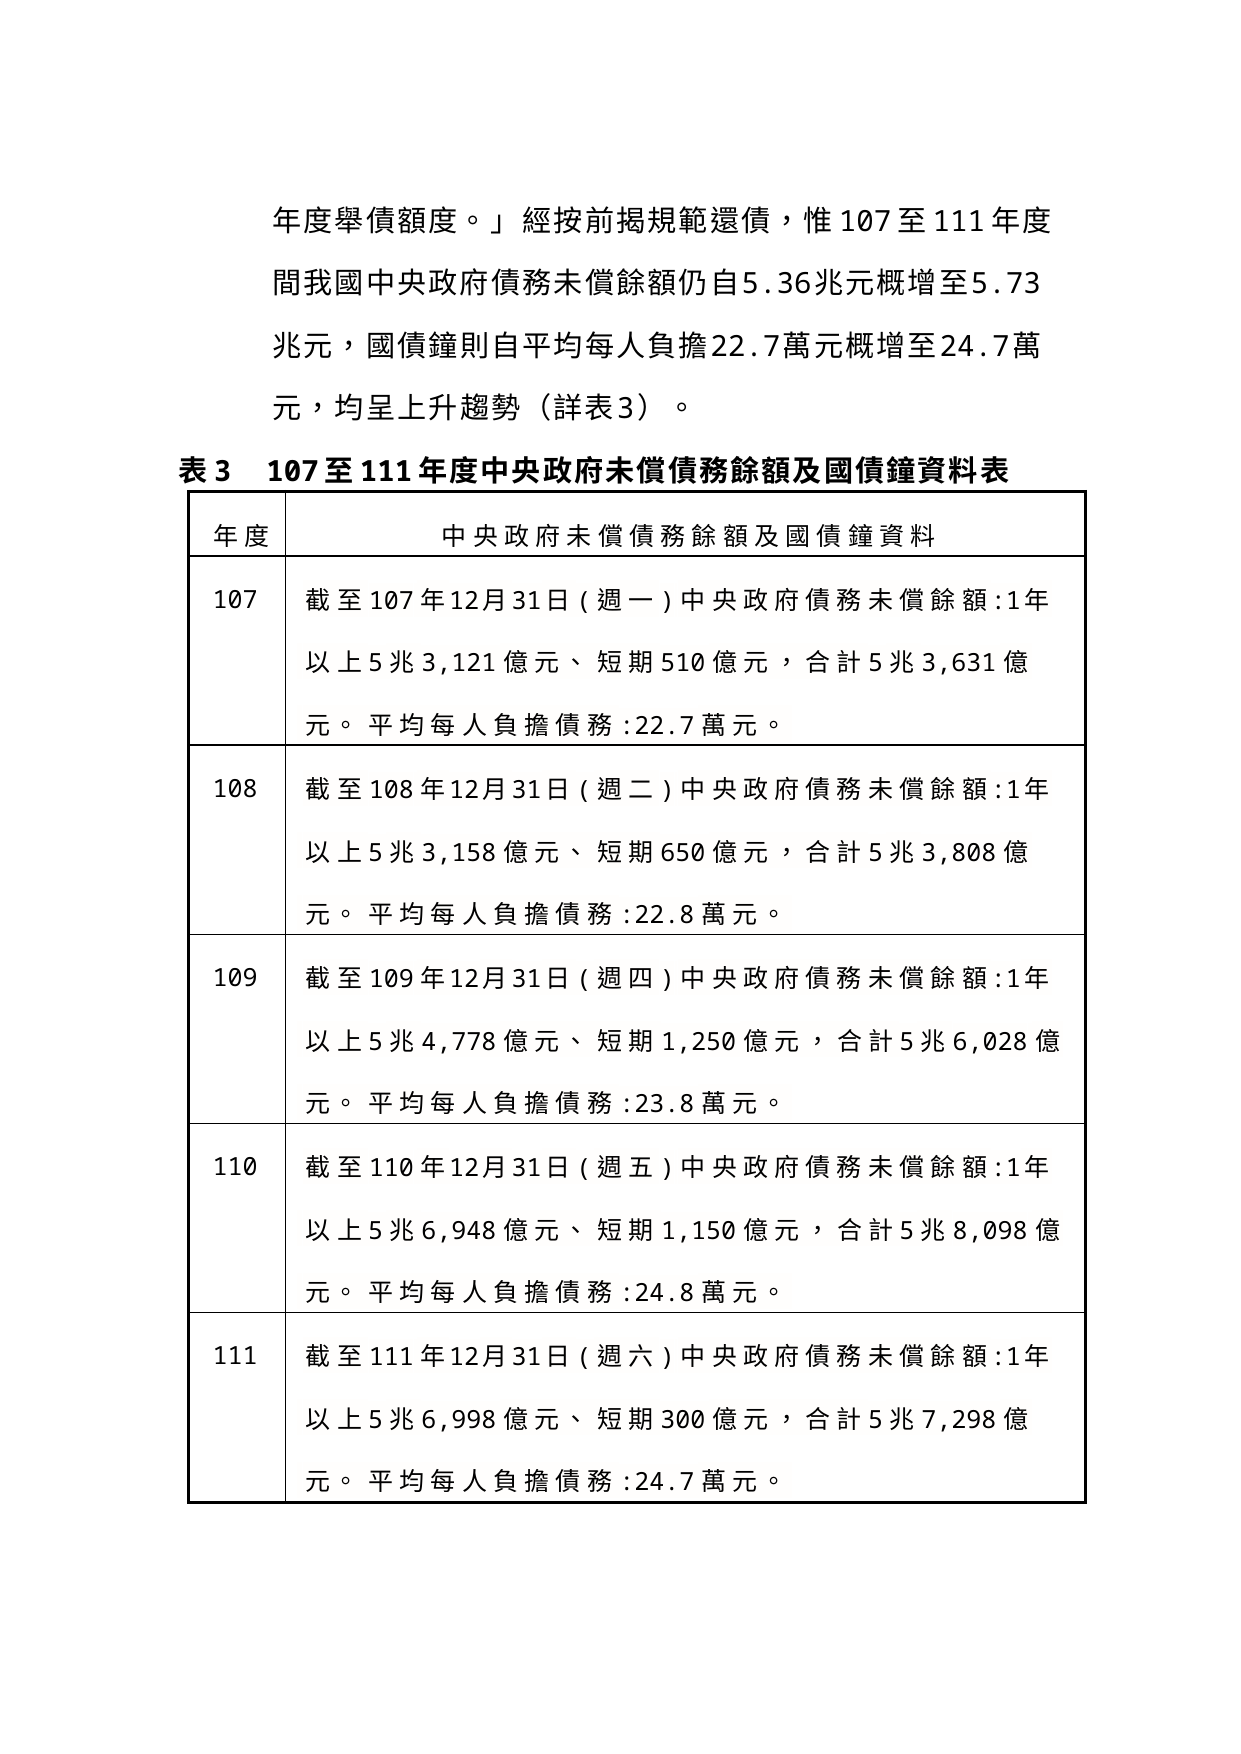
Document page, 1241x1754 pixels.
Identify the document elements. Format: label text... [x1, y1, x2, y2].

text 表3 107至111年度中央政府未償債務餘額及國債鐘資料表 [177, 427, 1063, 490]
table_cell 截至107年12月31日(週一)中央政府債務未償餘額:1年以上5兆3,121億元、短期510億元，合計5兆3,631億元。平均每人負擔債務:22.7萬元。 [286, 557, 1084, 744]
table_cell 110 [190, 1124, 285, 1312]
text 依公共債務法第12條第1項規定：「為強化債務管理，中央及直轄市應以當年度稅課收入至少百分之五至六；縣(市)及鄉（鎮、市）應以其上年度依第5條第4項所定之公共債務未償餘額預算數至少百分之一，編列債務之還本。其以舉債支應部分，應計入第5條第7項至第9項規定之每年度舉債額度。」經按前揭規範還債，惟107至111年度間我國中央政府債務未償餘額仍自5.36兆元概增至5.73兆元，國債鐘則自平均每人負擔22.7萬元概增至24.7萬元，均呈上升趨勢（詳表3）。 [266, 177, 1063, 427]
table_cell 截至110年12月31日(週五)中央政府債務未償餘額:1年以上5兆6,948億元、短期1,150億元，合計5兆8,098億元。平均每人負擔債務:24.8萬元。 [286, 1124, 1084, 1312]
table_cell 107 [190, 557, 285, 744]
table_cell 111 [190, 1313, 285, 1501]
table_cell 108 [190, 746, 285, 933]
table_cell 109 [190, 935, 285, 1122]
table_cell 截至108年12月31日(週二)中央政府債務未償餘額:1年以上5兆3,158億元、短期650億元，合計5兆3,808億元。平均每人負擔債務:22.8萬元。 [286, 746, 1084, 933]
table_header 年度 [190, 493, 285, 555]
table_cell 截至111年12月31日(週六)中央政府債務未償餘額:1年以上5兆6,998億元、短期300億元，合計5兆7,298億元。平均每人負擔債務:24.7萬元。 [286, 1313, 1084, 1501]
table_cell 截至109年12月31日(週四)中央政府債務未償餘額:1年以上5兆4,778億元、短期1,250億元，合計5兆6,028億元。平均每人負擔債務:23.8萬元。 [286, 935, 1084, 1122]
table_header 中央政府未償債務餘額及國債鐘資料 [286, 493, 1084, 555]
